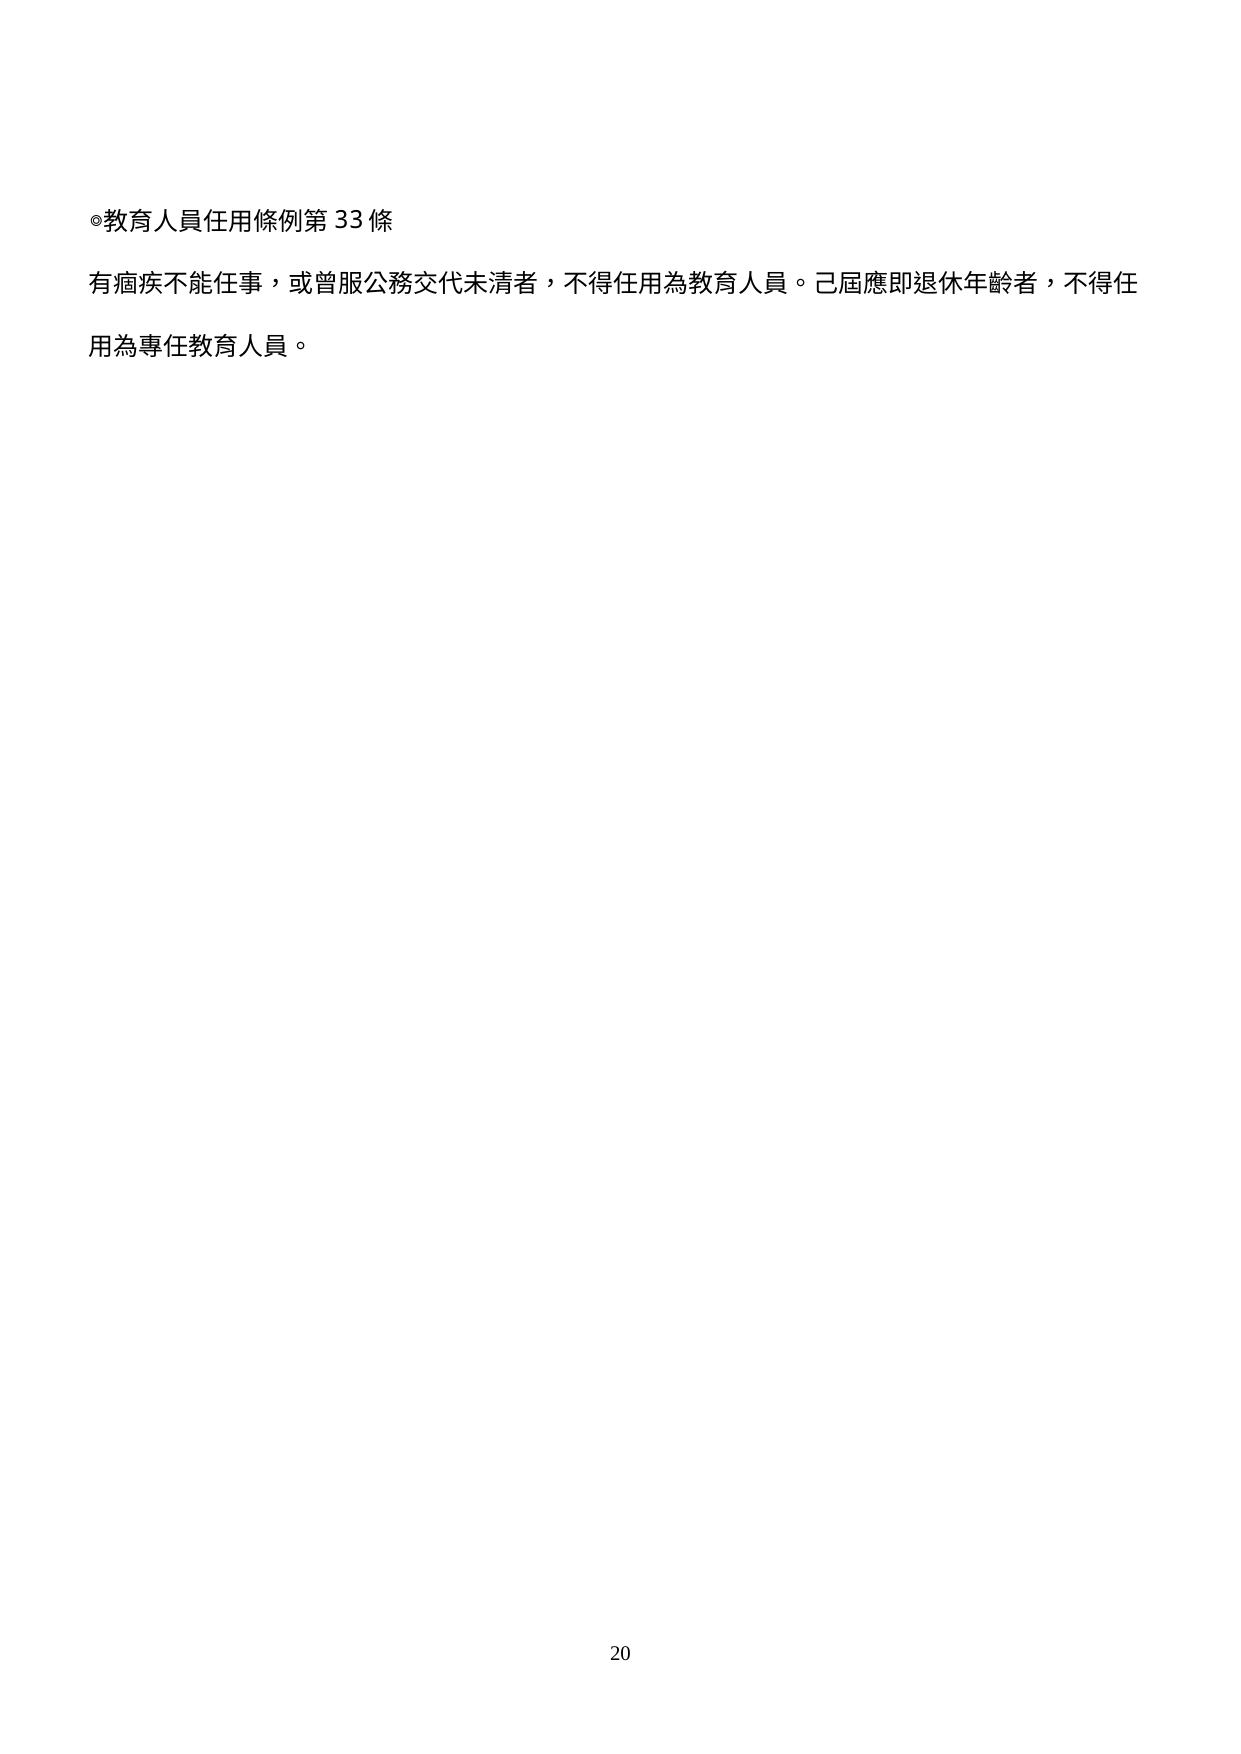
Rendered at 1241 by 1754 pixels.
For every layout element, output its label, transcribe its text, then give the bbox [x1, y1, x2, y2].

text 有痼疾不能任事，或曾服公務交代未清者，不得任用為教育人員。己屆應即退休年齡者，不得任用為專任教育人員。 [89, 240, 1152, 365]
text ◎教育人員任用條例第33條 [89, 177, 1152, 240]
